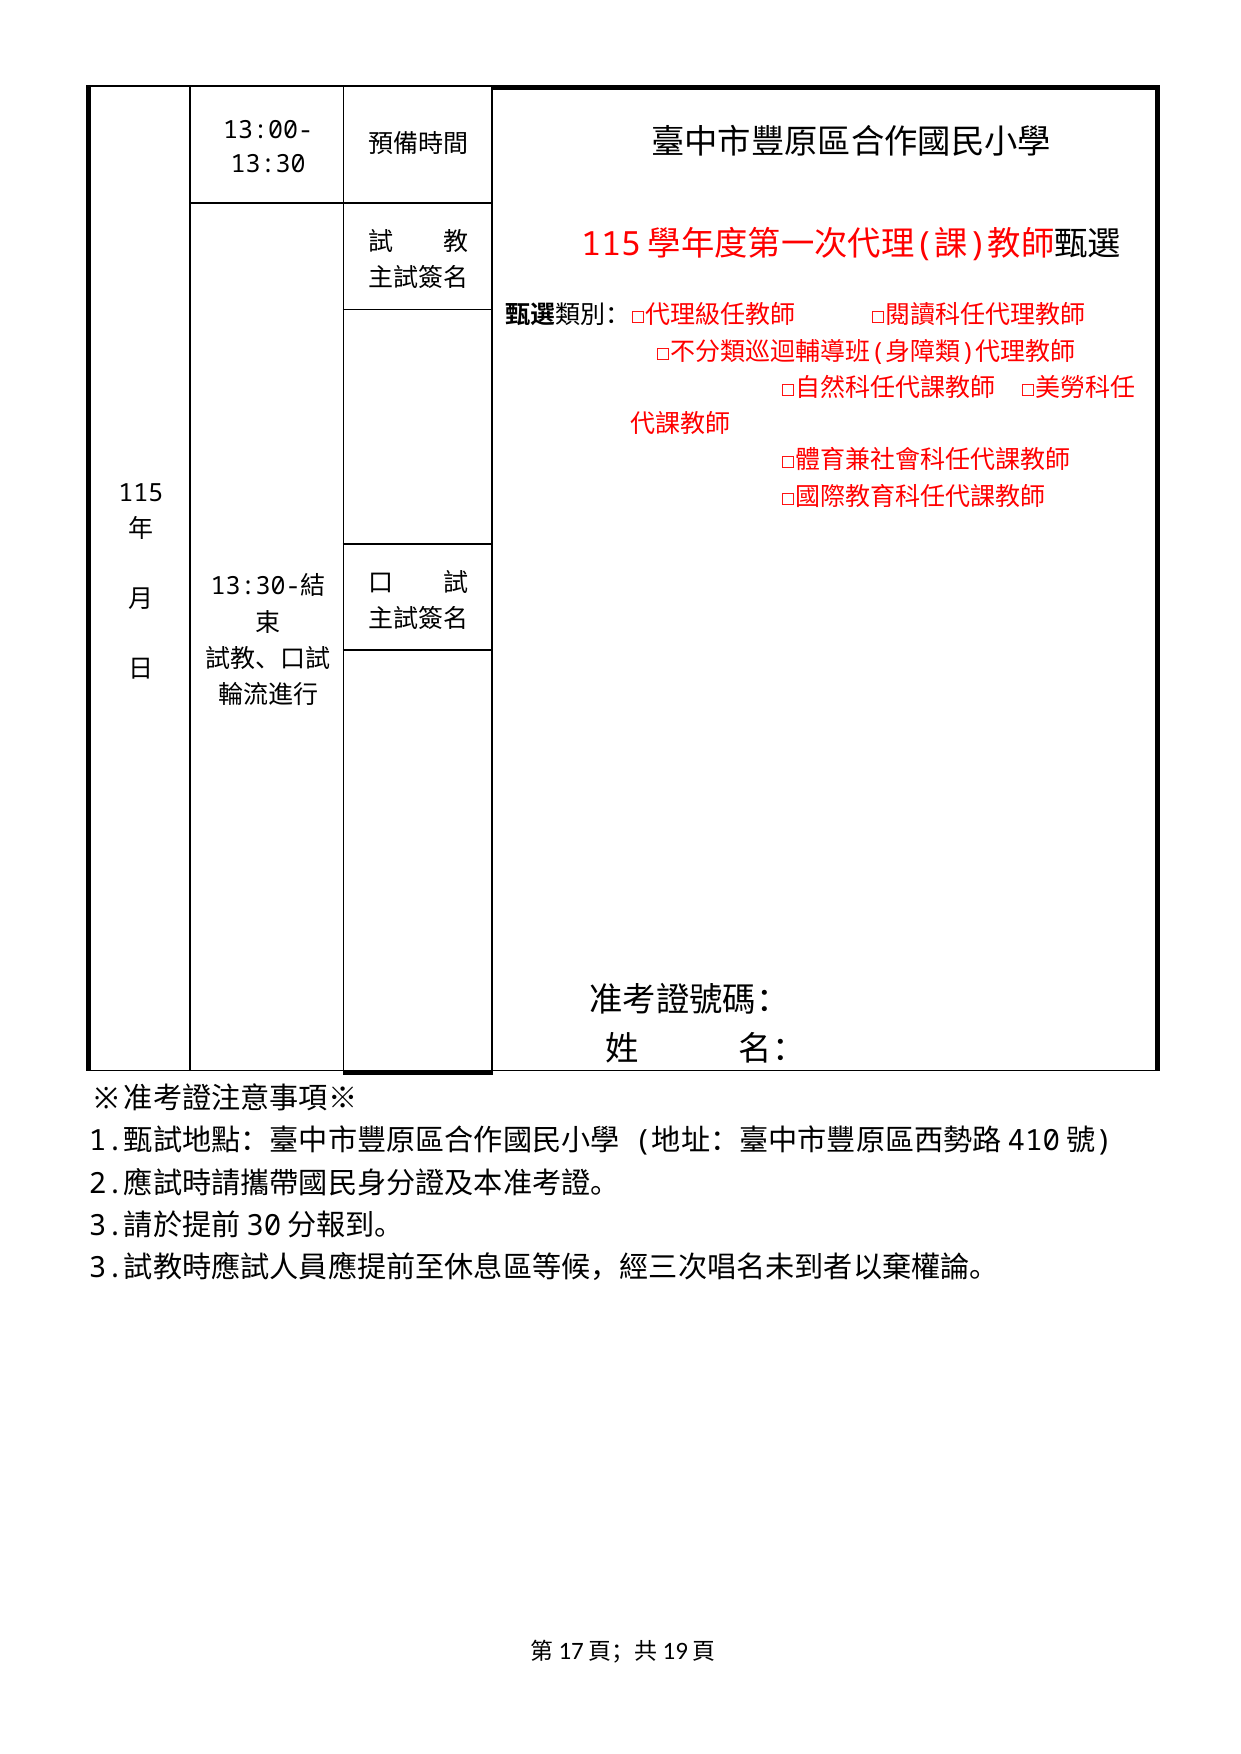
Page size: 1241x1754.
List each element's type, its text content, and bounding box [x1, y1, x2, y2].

text 2.應試時請攜帶國民身分證及本准考證。 [89, 1159, 1152, 1202]
table_cell 預備時間 [344, 87, 491, 202]
table_cell 13:30-結束 試教、口試 輪流進行 [191, 204, 343, 1070]
text 3.請於提前30分報到。 [89, 1202, 1152, 1244]
table_cell 試 教 主試簽名 [344, 204, 491, 308]
table_cell 口 試 主試簽名 [344, 545, 491, 649]
text ※准考證注意事項※ [89, 1074, 1152, 1117]
table_cell [344, 310, 491, 543]
text 3.試教時應試人員應提前至休息區等候，經三次唱名未到者以棄權論。 [89, 1244, 1152, 1286]
text 1.甄試地點：臺中市豐原區合作國民小學 (地址：臺中市豐原區西勢路410號) [89, 1117, 1152, 1159]
table_header 臺中市豐原區合作國民小學 115學年度第一次代理(課)教師甄選 甄選類別：◻代理級任教師 ◻閱讀科任代理教師 ◻不分類巡迴輔導班(身障類)代理教師 ◻自然科任代課教師 ◻美勞科任代課教師 ◻體育兼社會科任代課教師 ◻國際教育科任代課教師 准考證號碼： 姓 名： [493, 90, 1155, 1070]
table_cell 13:00-13:30 [191, 87, 343, 202]
table_cell 115 年 月 日 [91, 87, 189, 1070]
table_cell [344, 651, 491, 1070]
